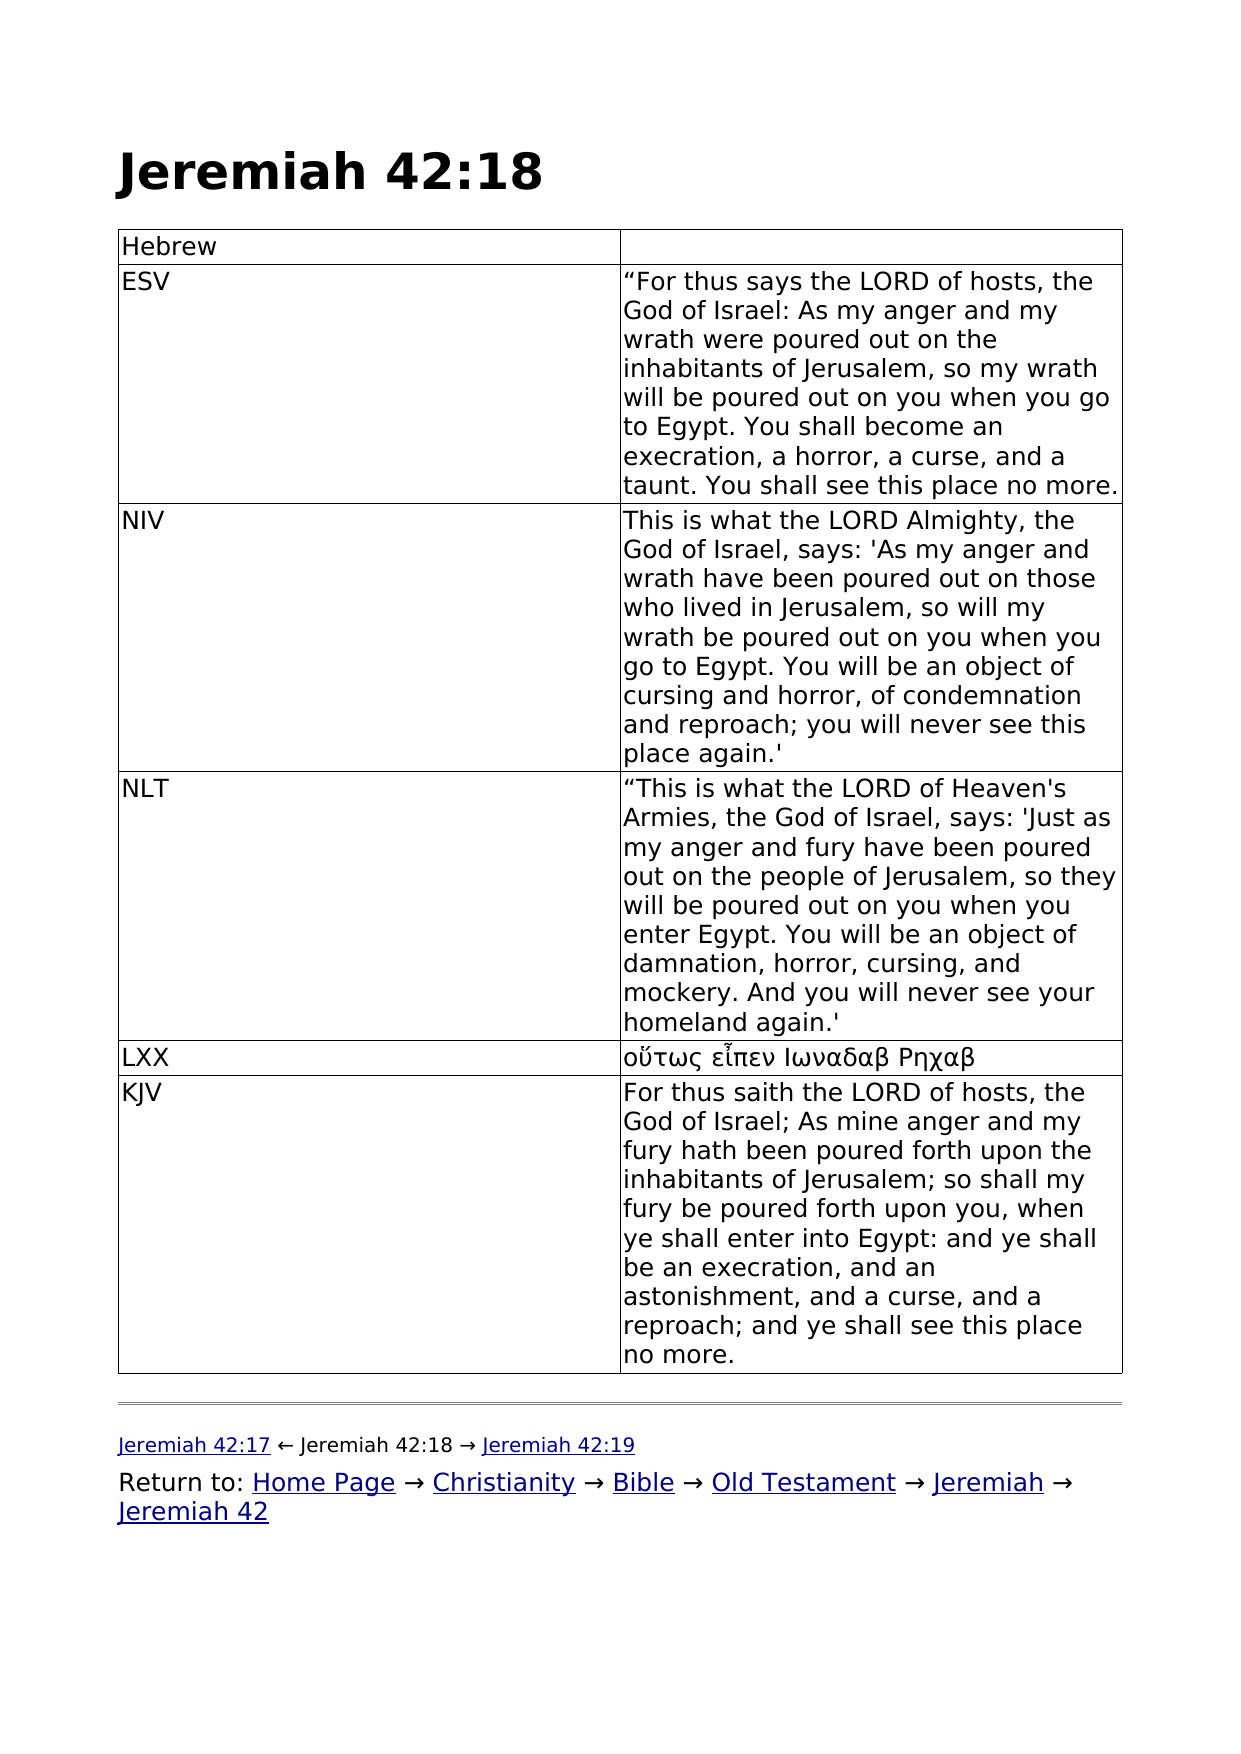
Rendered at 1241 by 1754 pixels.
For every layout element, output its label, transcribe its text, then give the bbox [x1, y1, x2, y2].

table_header Hebrew [119, 230, 620, 264]
subtitle Jeremiah 42:18 [118, 143, 1122, 201]
table_cell NLT [119, 772, 620, 1040]
table_header [621, 230, 1122, 264]
table_cell NIV [119, 504, 620, 771]
table_cell This is what the LORD Almighty, the God of Israel, says: 'As my anger and wrath have been poured out on those who lived in Jerusalem, so will my wrath be poured out on you when you go to Egypt. You will be an object of cursing and horror, of condemnation and reproach; you will never see this place again.' [621, 504, 1122, 771]
table_cell οὕτως εἶπεν Ιωναδαβ Ρηχαβ [621, 1041, 1122, 1075]
table_cell For thus saith the LORD of hosts, the God of Israel; As mine anger and my fury hath been poured forth upon the inhabitants of Jerusalem; so shall my fury be poured forth upon you, when ye shall enter into Egypt: and ye shall be an execration, and an astonishment, and a curse, and a reproach; and ye shall see this place no more. [621, 1076, 1122, 1373]
table_cell LXX [119, 1041, 620, 1075]
text Return to: Home Page → Christianity → Bible → Old Testament → Jeremiah → Jeremiah 42 [118, 1468, 1122, 1526]
text Jeremiah 42:17 ← Jeremiah 42:18 → Jeremiah 42:19 [118, 1434, 1122, 1468]
table_cell “For thus says the LORD of hosts, the God of Israel: As my anger and my wrath were poured out on the inhabitants of Jerusalem, so my wrath will be poured out on you when you go to Egypt. You shall become an execration, a horror, a curse, and a taunt. You shall see this place no more. [621, 265, 1122, 503]
table_cell “This is what the LORD of Heaven's Armies, the God of Israel, says: 'Just as my anger and fury have been poured out on the people of Jerusalem, so they will be poured out on you when you enter Egypt. You will be an object of damnation, horror, cursing, and mockery. And you will never see your homeland again.' [621, 772, 1122, 1040]
table_cell KJV [119, 1076, 620, 1373]
table_cell ESV [119, 265, 620, 503]
